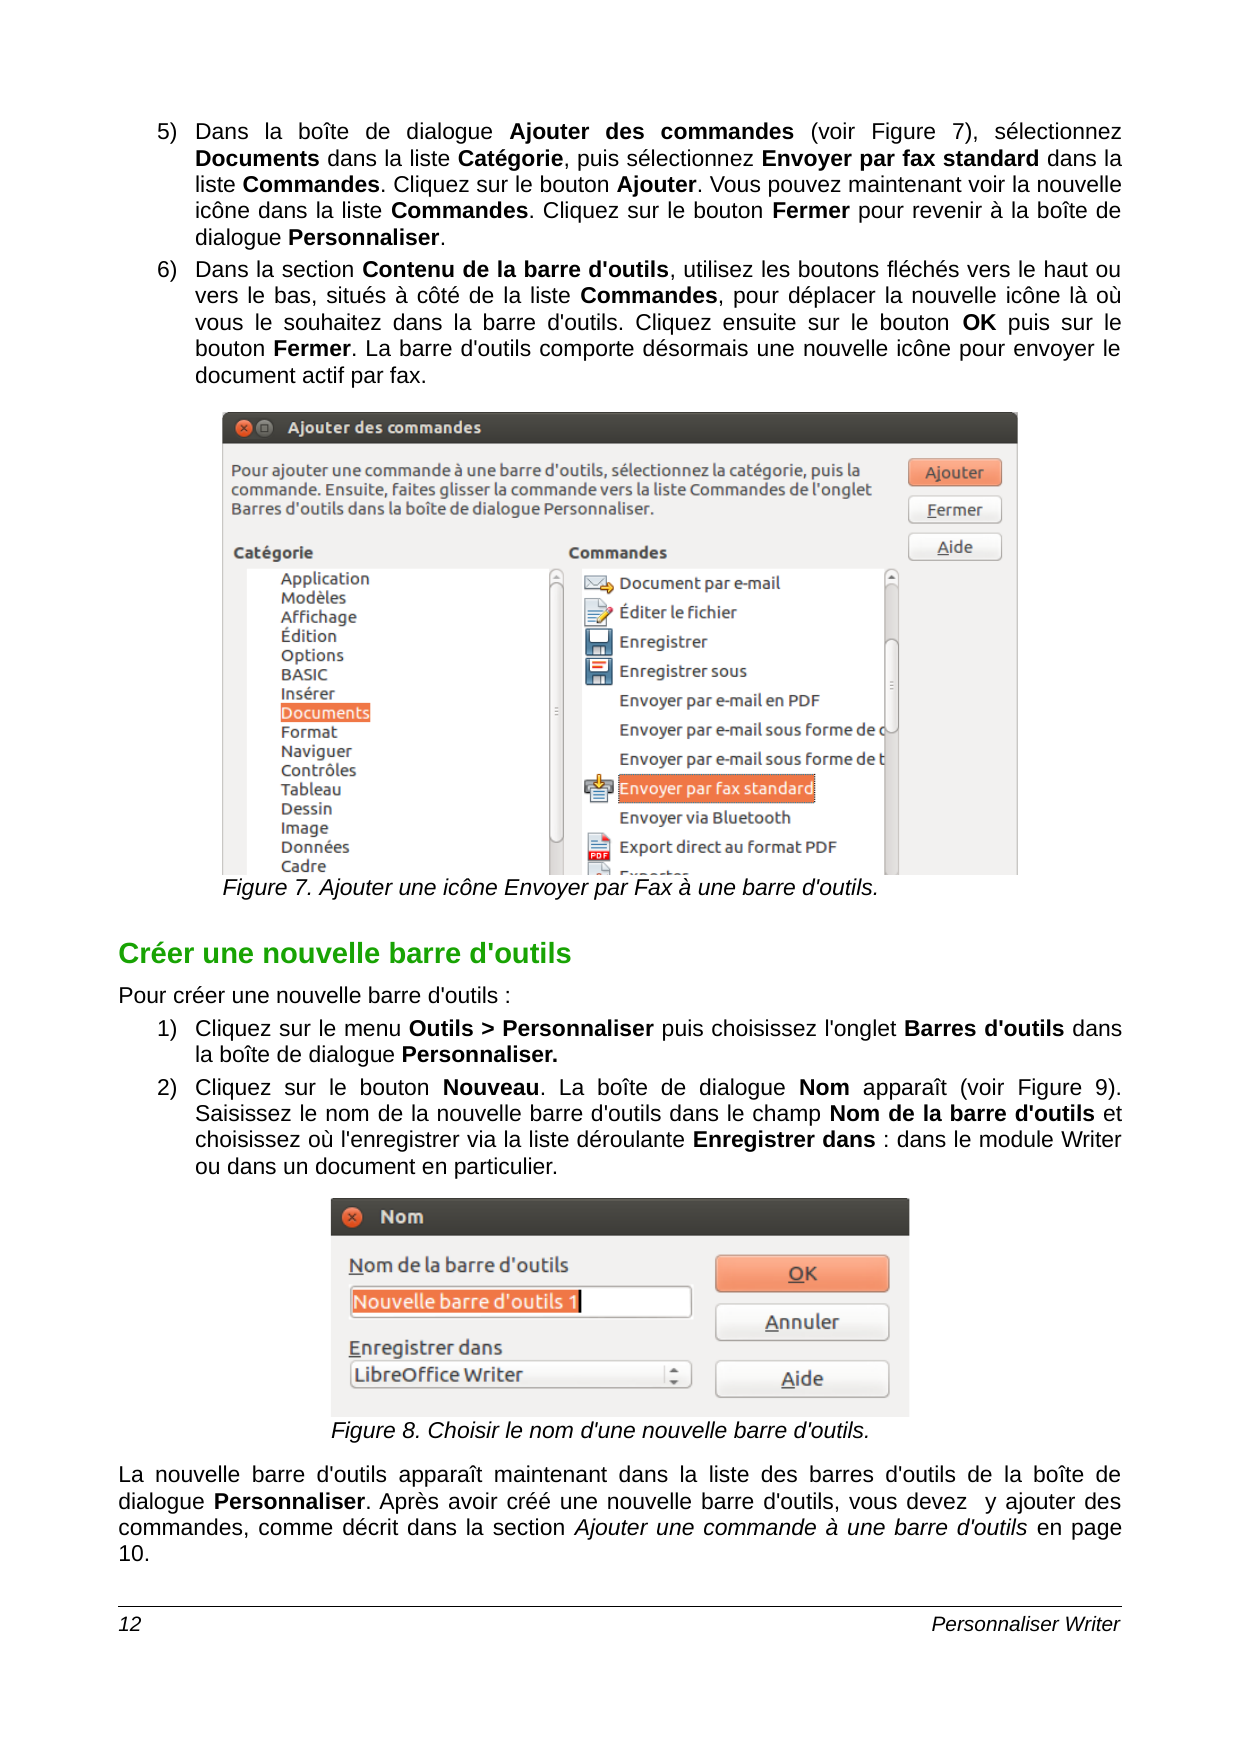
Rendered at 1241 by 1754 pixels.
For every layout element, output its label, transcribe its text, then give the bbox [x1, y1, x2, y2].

text La nouvelle barre d'outils apparaît maintenant dans la liste des barres d'outils de la boîte de dialogue Personnaliser. Après avoir créé une nouvelle barre d'outils, vous devez y ajouter des commandes, comme décrit dans la section Ajouter une commande à une barre d'outils en page 10. [118, 1461, 1122, 1567]
text Figure 7. Ajouter une icône Envoyer par Fax à une barre d'outils. [222, 875, 1018, 901]
subtitle Créer une nouvelle barre d'outils [118, 936, 1122, 969]
list Dans la boîte de dialogue Ajouter des commandes (voir Figure 7), sélectionnez Documents dans la liste Catégorie, puis sélectionnez Envoyer par fax standard dans la liste Commandes. Cliquez sur le bouton Ajouter. Vous pouvez maintenant voir la nouvelle icône dans la liste Commandes. Cliquez sur le bouton Fermer pour revenir à la boîte de dialogue Personnaliser. [177, 118, 1122, 250]
list Cliquez sur le bouton Nouveau. La boîte de dialogue Nom apparaît (voir Figure 9). Saisissez le nom de la nouvelle barre d'outils dans le champ Nom de la barre d'outils et choisissez où l'enregistrer via la liste déroulante Enregistrer dans : dans le module Writer ou dans un document en particulier. [177, 1074, 1122, 1179]
list Dans la section Contenu de la barre d'outils, utilisez les boutons fléchés vers le haut ou vers le bas, situés à côté de la liste Commandes, pour déplacer la nouvelle icône là où vous le souhaitez dans la barre d'outils. Cliquez ensuite sur le bouton OK puis sur le bouton Fermer. La barre d'outils comporte désormais une nouvelle icône pour envoyer le document actif par fax. [177, 256, 1122, 388]
list Cliquez sur le menu Outils > Personnaliser puis choisissez l'onglet Barres d'outils dans la boîte de dialogue Personnaliser. [177, 1015, 1122, 1067]
list Pour créer une nouvelle barre d'outils : [118, 982, 1122, 1008]
picture [222, 412, 1018, 875]
text Figure 8. Choisir le nom d'une nouvelle barre d'outils. [331, 1417, 909, 1443]
picture [330, 1198, 910, 1417]
